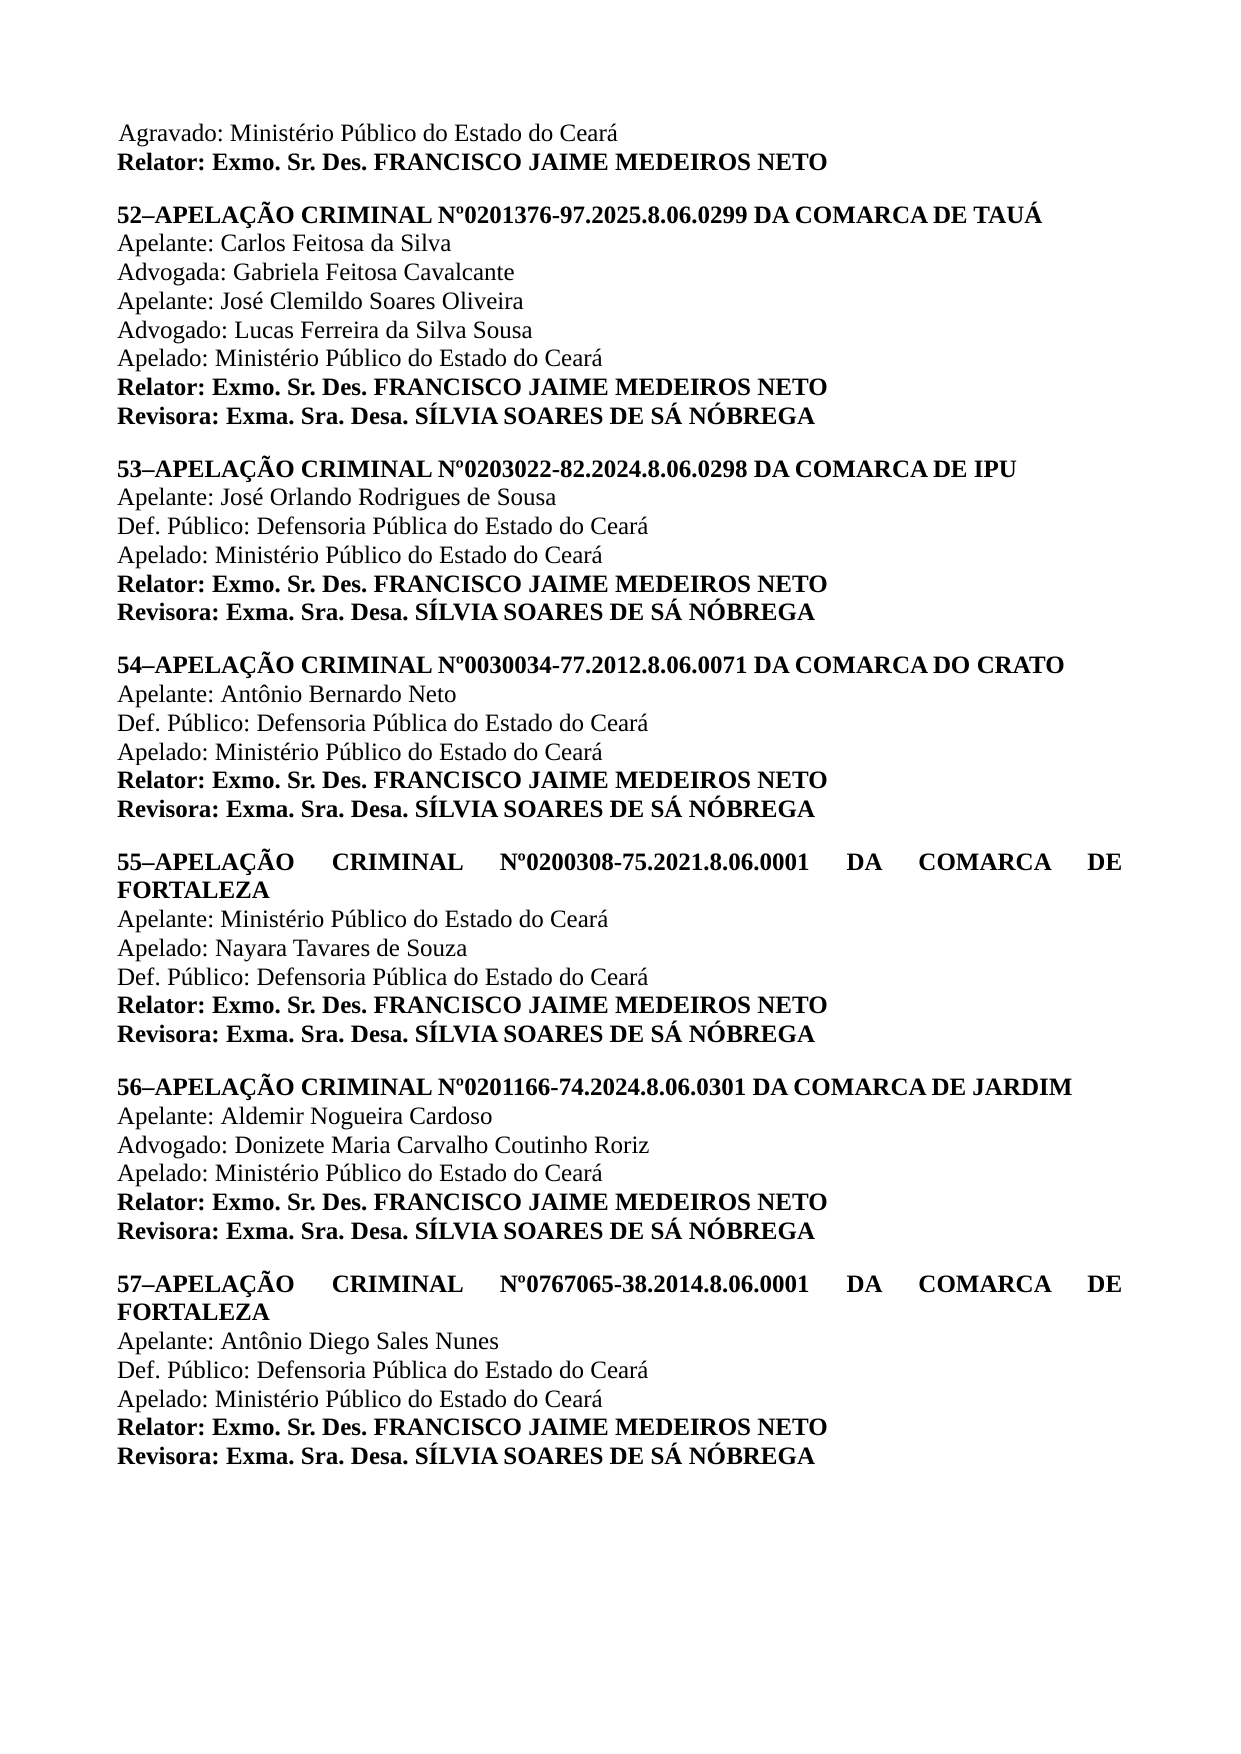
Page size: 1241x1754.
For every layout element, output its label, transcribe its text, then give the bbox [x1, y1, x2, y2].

text 54–APELAÇÃO CRIMINAL Nº0030034-77.2012.8.06.0071 DA COMARCA DO CRATO [117, 650, 1122, 679]
text Relator: Exmo. Sr. Des. FRANCISCO JAIME MEDEIROS NETO [117, 991, 1122, 1019]
text Revisora: Exma. Sra. Desa. SÍLVIA SOARES DE SÁ NÓBREGA [117, 401, 1122, 430]
text Apelado: Ministério Público do Estado do Ceará [117, 540, 1122, 569]
text Revisora: Exma. Sra. Desa. SÍLVIA SOARES DE SÁ NÓBREGA [117, 1019, 1122, 1048]
text Agravado: Ministério Público do Estado do Ceará [118, 118, 1122, 147]
text Def. Público: Defensoria Pública do Estado do Ceará [117, 511, 1122, 540]
text Def. Público: Defensoria Pública do Estado do Ceará [117, 708, 1122, 737]
text Apelante: Aldemir Nogueira Cardoso [117, 1101, 1122, 1130]
text Apelante: José Orlando Rodrigues de Sousa [117, 482, 1122, 511]
text Apelante: Antônio Diego Sales Nunes [117, 1326, 1122, 1355]
text 55–APELAÇÃO CRIMINAL Nº0200308-75.2021.8.06.0001 DA COMARCA DE FORTALEZA [117, 847, 1122, 904]
text Advogado: Donizete Maria Carvalho Coutinho Roriz [117, 1130, 1122, 1158]
text 56–APELAÇÃO CRIMINAL Nº0201166-74.2024.8.06.0301 DA COMARCA DE JARDIM [117, 1072, 1122, 1101]
text Revisora: Exma. Sra. Desa. SÍLVIA SOARES DE SÁ NÓBREGA [117, 794, 1122, 823]
text Def. Público: Defensoria Pública do Estado do Ceará [117, 962, 1122, 991]
text Apelado: Nayara Tavares de Souza [117, 933, 1122, 962]
text Relator: Exmo. Sr. Des. FRANCISCO JAIME MEDEIROS NETO [117, 1187, 1122, 1216]
text Relator: Exmo. Sr. Des. FRANCISCO JAIME MEDEIROS NETO [117, 372, 1122, 401]
text Apelado: Ministério Público do Estado do Ceará [117, 1384, 1122, 1412]
text Apelante: José Clemildo Soares Oliveira [117, 286, 1122, 315]
text 53–APELAÇÃO CRIMINAL Nº0203022-82.2024.8.06.0298 DA COMARCA DE IPU [117, 454, 1122, 482]
text Apelante: Carlos Feitosa da Silva [117, 228, 1122, 257]
text 57–APELAÇÃO CRIMINAL Nº0767065-38.2014.8.06.0001 DA COMARCA DE FORTALEZA [117, 1269, 1122, 1326]
text Apelante: Antônio Bernardo Neto [117, 679, 1122, 708]
text Revisora: Exma. Sra. Desa. SÍLVIA SOARES DE SÁ NÓBREGA [117, 597, 1122, 626]
text Revisora: Exma. Sra. Desa. SÍLVIA SOARES DE SÁ NÓBREGA [117, 1216, 1122, 1245]
text Relator: Exmo. Sr. Des. FRANCISCO JAIME MEDEIROS NETO [117, 1412, 1122, 1441]
text Apelado: Ministério Público do Estado do Ceará [117, 1158, 1122, 1187]
text Revisora: Exma. Sra. Desa. SÍLVIA SOARES DE SÁ NÓBREGA [117, 1441, 1122, 1470]
text Apelado: Ministério Público do Estado do Ceará [117, 343, 1122, 372]
text Relator: Exmo. Sr. Des. FRANCISCO JAIME MEDEIROS NETO [117, 147, 1122, 176]
text Def. Público: Defensoria Pública do Estado do Ceará [117, 1355, 1122, 1384]
text Apelado: Ministério Público do Estado do Ceará [117, 737, 1122, 765]
text Apelante: Ministério Público do Estado do Ceará [117, 904, 1122, 933]
text Advogada: Gabriela Feitosa Cavalcante [117, 257, 1122, 286]
text Advogado: Lucas Ferreira da Silva Sousa [117, 315, 1122, 343]
text Relator: Exmo. Sr. Des. FRANCISCO JAIME MEDEIROS NETO [117, 765, 1122, 794]
text Relator: Exmo. Sr. Des. FRANCISCO JAIME MEDEIROS NETO [117, 569, 1122, 597]
text 52–APELAÇÃO CRIMINAL Nº0201376-97.2025.8.06.0299 DA COMARCA DE TAUÁ [117, 200, 1122, 228]
